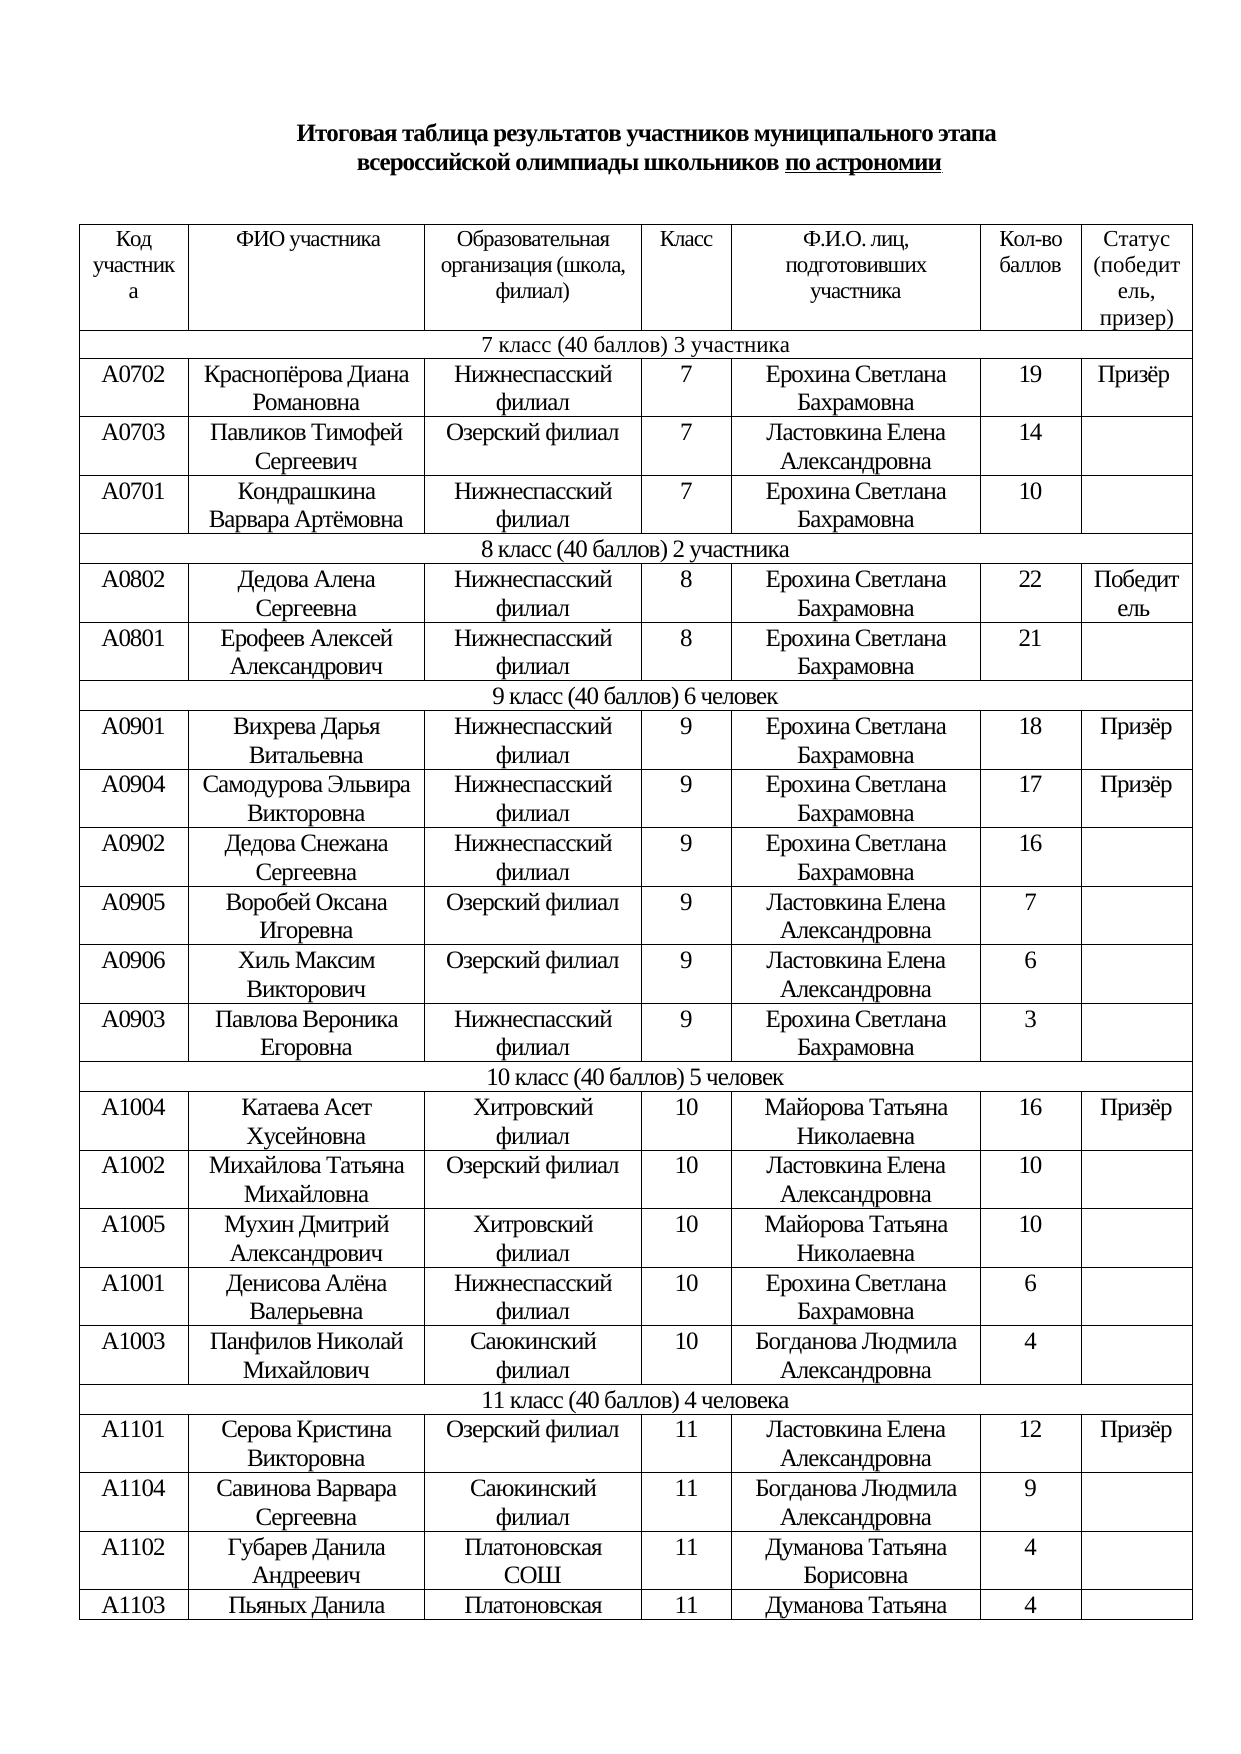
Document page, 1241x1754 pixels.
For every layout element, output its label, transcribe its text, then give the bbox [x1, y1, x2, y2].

table_cell [1082, 828, 1192, 886]
table_cell 8 [642, 564, 731, 622]
table_cell [1082, 476, 1192, 533]
table_cell 7 [642, 359, 731, 416]
table_cell 11 [642, 1473, 731, 1531]
table_cell 10 [981, 1151, 1081, 1208]
table_cell Нижнеспасский филиал [425, 711, 641, 768]
table_cell Ерохина Светлана Бахрамовна [732, 476, 980, 533]
table_cell [1082, 1151, 1192, 1208]
table_cell А0906 [80, 945, 188, 1003]
table_cell А0702 [80, 359, 188, 416]
table_cell 10 [642, 1326, 731, 1384]
table_cell А0904 [80, 770, 188, 827]
table_cell Ерохина Светлана Бахрамовна [732, 1004, 980, 1061]
table_cell Ерохина Светлана Бахрамовна [732, 711, 980, 768]
table_cell [1082, 1268, 1192, 1325]
table_header Код участника [80, 225, 188, 330]
table_cell [1082, 623, 1192, 680]
table_cell Нижнеспасский филиал [425, 828, 641, 886]
table_cell 16 [981, 1092, 1081, 1149]
table_cell 10 [981, 476, 1081, 533]
table_cell Призёр [1082, 1415, 1192, 1472]
table_cell [1082, 417, 1192, 475]
table_cell 17 [981, 770, 1081, 827]
table_cell Саюкинский филиал [425, 1473, 641, 1531]
table_cell А1002 [80, 1151, 188, 1208]
table_cell [1082, 1326, 1192, 1384]
table_cell 9 [642, 711, 731, 768]
table_cell Призёр [1082, 770, 1192, 827]
table_cell А0701 [80, 476, 188, 533]
table_cell Ерохина Светлана Бахрамовна [732, 770, 980, 827]
table_cell Катаева Асет Хусейновна [189, 1092, 424, 1149]
table_cell 9 класс (40 баллов) 6 человек [80, 681, 1192, 710]
table_cell Богданова Людмила Александровна [732, 1473, 980, 1531]
table_cell 7 [642, 417, 731, 475]
table_cell 9 [642, 887, 731, 944]
table_cell 9 [642, 770, 731, 827]
table_cell Краснопёрова Диана Романовна [189, 359, 424, 416]
table_cell Савинова Варвара Сергеевна [189, 1473, 424, 1531]
table_cell 7 [642, 476, 731, 533]
table_cell А0902 [80, 828, 188, 886]
table_cell Призёр [1082, 711, 1192, 768]
table_cell 4 [981, 1326, 1081, 1384]
table_cell 18 [981, 711, 1081, 768]
table_cell А0703 [80, 417, 188, 475]
table_cell Мухин Дмитрий Александрович [189, 1209, 424, 1267]
table_cell Ерохина Светлана Бахрамовна [732, 1268, 980, 1325]
table_cell Платоновская [425, 1590, 641, 1619]
table_cell 22 [981, 564, 1081, 622]
table_cell 10 [642, 1092, 731, 1149]
table_cell Самодурова Эльвира Викторовна [189, 770, 424, 827]
table_cell Ластовкина Елена Александровна [732, 417, 980, 475]
table_cell [1082, 1209, 1192, 1267]
table_cell Призёр [1082, 359, 1192, 416]
table_cell Кондрашкина Варвара Артёмовна [189, 476, 424, 533]
table_cell Панфилов Николай Михайлович [189, 1326, 424, 1384]
table_cell Озерский филиал [425, 1415, 641, 1472]
table_cell 7 [981, 887, 1081, 944]
table_cell Хитровский филиал [425, 1209, 641, 1267]
table_cell 9 [642, 945, 731, 1003]
table_cell Серова Кристина Викторовна [189, 1415, 424, 1472]
table_cell А1103 [80, 1590, 188, 1619]
table_cell Нижнеспасский филиал [425, 623, 641, 680]
table_cell 16 [981, 828, 1081, 886]
table_cell А1001 [80, 1268, 188, 1325]
table_cell Майорова Татьяна Николаевна [732, 1209, 980, 1267]
table_cell А1102 [80, 1532, 188, 1589]
table_cell Озерский филиал [425, 887, 641, 944]
table_cell Нижнеспасский филиал [425, 770, 641, 827]
table_cell А1104 [80, 1473, 188, 1531]
table_cell 10 [642, 1151, 731, 1208]
table_cell Озерский филиал [425, 945, 641, 1003]
table_cell Михайлова Татьяна Михайловна [189, 1151, 424, 1208]
table_cell Нижнеспасский филиал [425, 564, 641, 622]
table_cell [1082, 1590, 1192, 1619]
table_cell Озерский филиал [425, 417, 641, 475]
table_cell 8 [642, 623, 731, 680]
table_cell [1082, 945, 1192, 1003]
table_cell Ерохина Светлана Бахрамовна [732, 564, 980, 622]
table_cell 9 [642, 1004, 731, 1061]
table_cell 12 [981, 1415, 1081, 1472]
table_header Статус (победитель, призер) [1082, 225, 1192, 330]
table_cell Думанова Татьяна Борисовна [732, 1532, 980, 1589]
table_cell [1082, 1004, 1192, 1061]
table_cell А0901 [80, 711, 188, 768]
table_cell 10 [642, 1268, 731, 1325]
table_cell Дедова Алена Сергеевна [189, 564, 424, 622]
table_cell А1101 [80, 1415, 188, 1472]
table_header Ф.И.О. лиц, подготовивших участника [732, 225, 980, 330]
table_cell А0903 [80, 1004, 188, 1061]
table_cell [1082, 887, 1192, 944]
table_cell Нижнеспасский филиал [425, 1004, 641, 1061]
table_cell 6 [981, 1268, 1081, 1325]
table_cell А1003 [80, 1326, 188, 1384]
table_cell 3 [981, 1004, 1081, 1061]
table_cell Ластовкина Елена Александровна [732, 887, 980, 944]
table_cell А0905 [80, 887, 188, 944]
table_cell 4 [981, 1590, 1081, 1619]
table_cell Пьяных Данила [189, 1590, 424, 1619]
table_cell Хиль Максим Викторович [189, 945, 424, 1003]
table_cell 19 [981, 359, 1081, 416]
text Итоговая таблица результатов участников муниципального этапа [177, 118, 1122, 147]
table_cell Вихрева Дарья Витальевна [189, 711, 424, 768]
table_cell Майорова Татьяна Николаевна [732, 1092, 980, 1149]
text всероссийской олимпиады школьников по астрономии [177, 147, 1122, 176]
table_cell 11 класс (40 баллов) 4 человека [80, 1385, 1192, 1413]
table_cell Нижнеспасский филиал [425, 1268, 641, 1325]
table_cell Нижнеспасский филиал [425, 359, 641, 416]
table_cell 7 класс (40 баллов) 3 участника [80, 331, 1192, 358]
table_cell 6 [981, 945, 1081, 1003]
table_cell Ластовкина Елена Александровна [732, 945, 980, 1003]
table_cell 10 [642, 1209, 731, 1267]
table_cell Победитель [1082, 564, 1192, 622]
table_cell А0802 [80, 564, 188, 622]
table_header Кол-во баллов [981, 225, 1081, 330]
table_cell Ерохина Светлана Бахрамовна [732, 828, 980, 886]
table_cell 4 [981, 1532, 1081, 1589]
table_cell Губарев Данила Андреевич [189, 1532, 424, 1589]
table_cell Ерохина Светлана Бахрамовна [732, 359, 980, 416]
table_cell Денисова Алёна Валерьевна [189, 1268, 424, 1325]
table_cell 21 [981, 623, 1081, 680]
table_cell А0801 [80, 623, 188, 680]
table_header ФИО участника [189, 225, 424, 330]
table_cell 11 [642, 1532, 731, 1589]
table_cell 9 [981, 1473, 1081, 1531]
table_cell Воробей Оксана Игоревна [189, 887, 424, 944]
table_header Класс [642, 225, 731, 330]
table_cell 10 [981, 1209, 1081, 1267]
table_cell [1082, 1532, 1192, 1589]
table_header Образовательная организация (школа, филиал) [425, 225, 641, 330]
table_cell Озерский филиал [425, 1151, 641, 1208]
table_cell Ерофеев Алексей Александрович [189, 623, 424, 680]
table_cell Хитровский филиал [425, 1092, 641, 1149]
table_cell Павлова Вероника Егоровна [189, 1004, 424, 1061]
table_cell 9 [642, 828, 731, 886]
table_cell 11 [642, 1415, 731, 1472]
table_cell Саюкинский филиал [425, 1326, 641, 1384]
table_cell Ластовкина Елена Александровна [732, 1151, 980, 1208]
table_cell 10 класс (40 баллов) 5 человек [80, 1062, 1192, 1091]
table_cell Павликов Тимофей Сергеевич [189, 417, 424, 475]
table_cell 8 класс (40 баллов) 2 участника [80, 534, 1192, 563]
table_cell Ерохина Светлана Бахрамовна [732, 623, 980, 680]
table_cell Богданова Людмила Александровна [732, 1326, 980, 1384]
table_cell 14 [981, 417, 1081, 475]
table_cell Платоновская СОШ [425, 1532, 641, 1589]
table_cell А1005 [80, 1209, 188, 1267]
table_cell Нижнеспасский филиал [425, 476, 641, 533]
table_cell Призёр [1082, 1092, 1192, 1149]
table_cell А1004 [80, 1092, 188, 1149]
table_cell Ластовкина Елена Александровна [732, 1415, 980, 1472]
table_cell Дедова Снежана Сергеевна [189, 828, 424, 886]
table_cell Думанова Татьяна [732, 1590, 980, 1619]
table_cell 11 [642, 1590, 731, 1619]
table_cell [1082, 1473, 1192, 1531]
